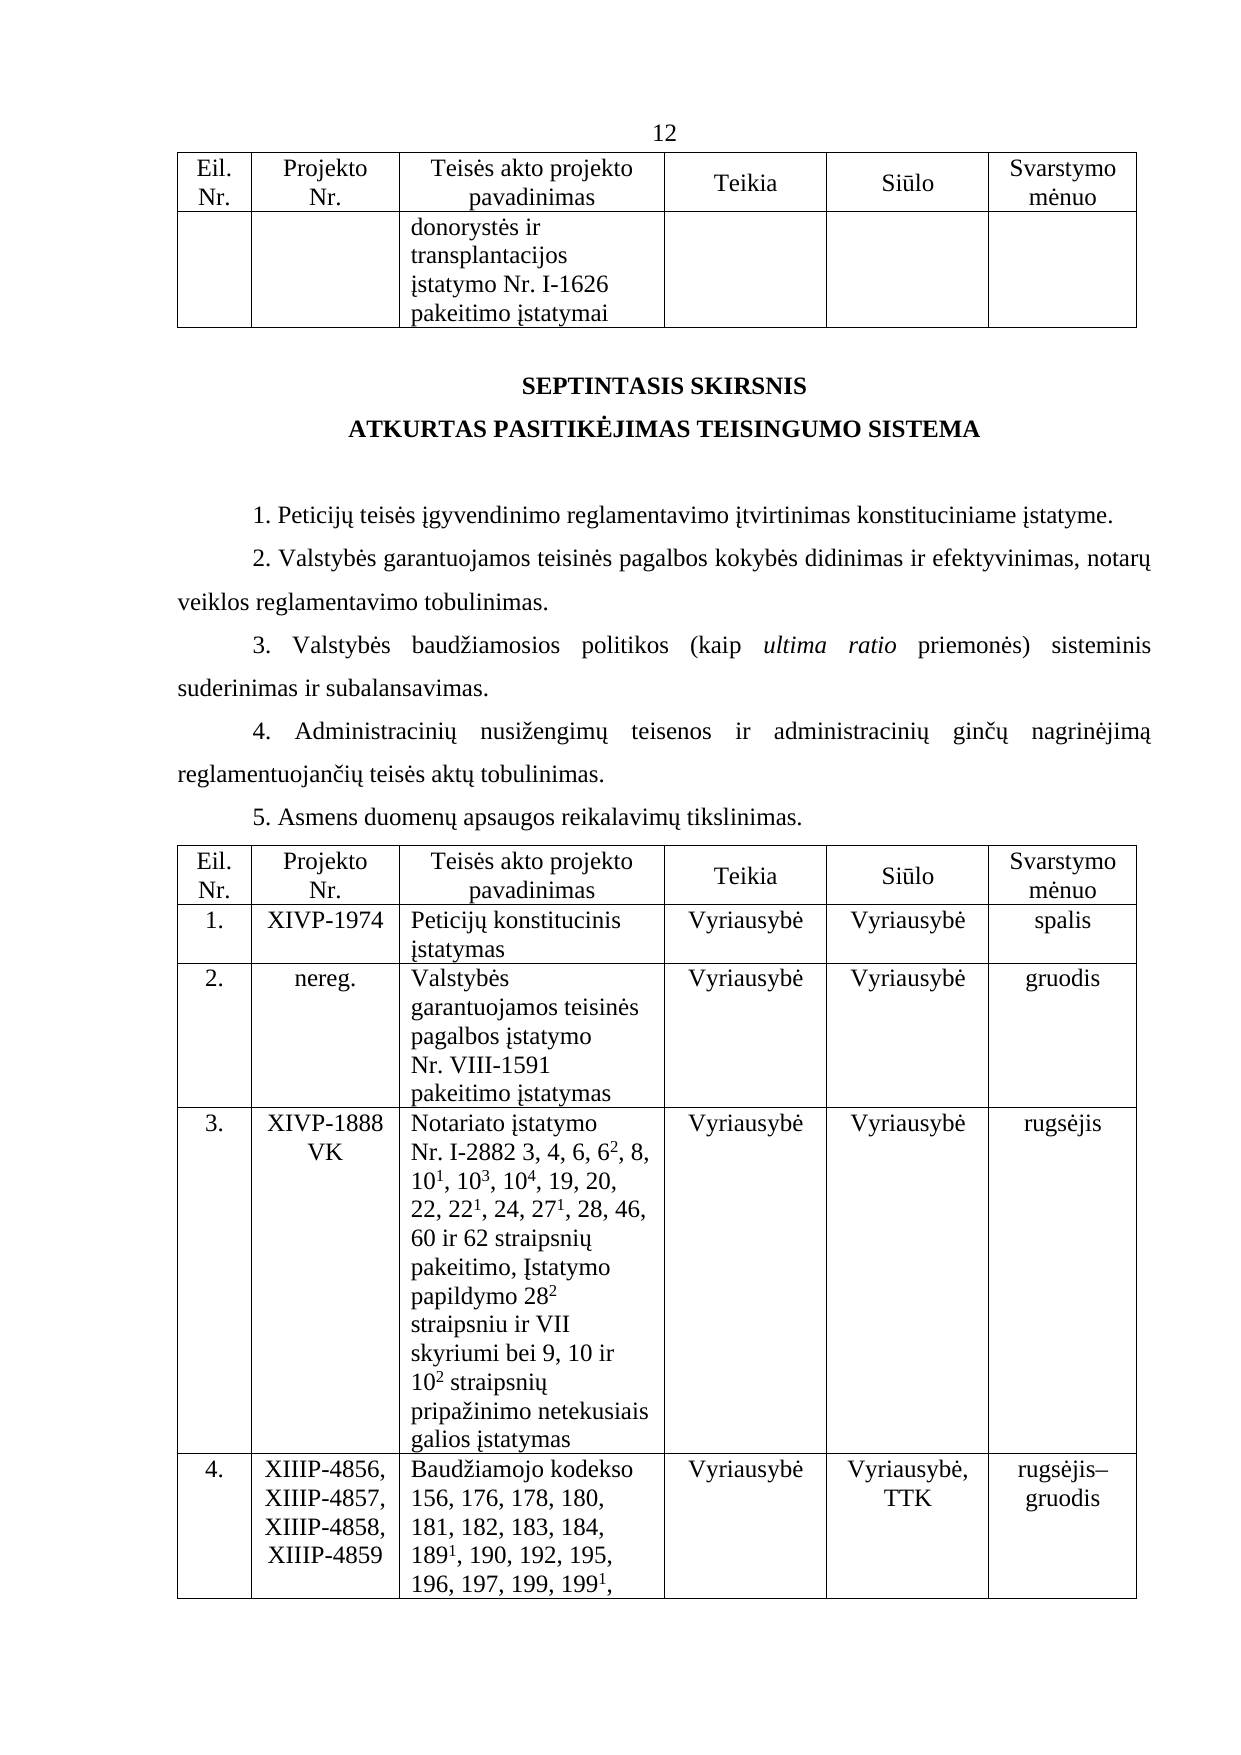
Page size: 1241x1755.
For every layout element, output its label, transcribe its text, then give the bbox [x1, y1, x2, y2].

table_cell rugsėjis–gruodis [989, 1454, 1136, 1598]
table_header Teikia [665, 153, 826, 211]
table_cell rugsėjis [989, 1108, 1136, 1453]
table_header Svarstymo mėnuo [989, 846, 1136, 904]
table_cell 1. [178, 905, 251, 962]
table_cell Peticijų konstitucinis įstatymas [400, 905, 664, 962]
table_cell [252, 212, 399, 327]
table_cell Vyriausybė [665, 905, 826, 962]
text 1. Peticijų teisės įgyvendinimo reglamentavimo įtvirtinimas konstituciniame įstatyme. [177, 500, 1152, 529]
table_cell Valstybės garantuojamos teisinės pagalbos įstatymo Nr. VIII-1591 pakeitimo įstatymas [400, 964, 664, 1107]
table_cell 4. [178, 1454, 251, 1598]
table_cell Baudžiamojo kodekso 156, 176, 178, 180, 181, 182, 183, 184, 1891, 190, 192, 195, 196, 197, 199, 1991, [400, 1454, 664, 1598]
table_header Siūlo [827, 846, 988, 904]
table_cell 2. [178, 964, 251, 1107]
table_cell [989, 212, 1136, 327]
table_cell Vyriausybė [827, 905, 988, 962]
table_cell donorystės ir transplantacijos įstatymo Nr. I-1626 pakeitimo įstatymai [400, 212, 664, 327]
text 5. Asmens duomenų apsaugos reikalavimų tikslinimas. [177, 802, 1152, 831]
table_header Eil. Nr. [178, 846, 251, 904]
text SEPTINTASIS SKIRSNIS [177, 371, 1152, 400]
table_cell nereg. [252, 964, 399, 1107]
table_header Siūlo [827, 153, 988, 211]
table_cell XIVP-1974 [252, 905, 399, 962]
table_cell Notariato įstatymo Nr. I-2882 3, 4, 6, 62, 8, 101, 103, 104, 19, 20, 22, 221, 24, 271, 28, 46, 60 ir 62 straipsnių pakeitimo, Įstatymo papildymo 282 straipsniu ir VII skyriumi bei 9, 10 ir 102 straipsnių pripažinimo netekusiais galios įstatymas [400, 1108, 664, 1453]
table_cell Vyriausybė [665, 1108, 826, 1453]
table_header Eil. Nr. [178, 153, 251, 211]
table_cell gruodis [989, 964, 1136, 1107]
table_header Teikia [665, 846, 826, 904]
table_cell 3. [178, 1108, 251, 1453]
table_cell [827, 212, 988, 327]
table_cell spalis [989, 905, 1136, 962]
table_header Svarstymo mėnuo [989, 153, 1136, 211]
text 2. Valstybės garantuojamos teisinės pagalbos kokybės didinimas ir efektyvinimas, notarų veiklos reglamentavimo tobulinimas. [177, 543, 1152, 615]
text 3. Valstybės baudžiamosios politikos (kaip ultima ratio priemonės) sisteminis suderinimas ir subalansavimas. [177, 630, 1152, 702]
table_cell XIVP-1888 VK [252, 1108, 399, 1453]
table_cell XIIIP-4856, XIIIP-4857, XIIIP-4858, XIIIP-4859 [252, 1454, 399, 1598]
table_cell Vyriausybė [665, 964, 826, 1107]
table_header Projekto Nr. [252, 153, 399, 211]
table_cell [665, 212, 826, 327]
table_header Teisės akto projekto pavadinimas [400, 153, 664, 211]
table_cell Vyriausybė, TTK [827, 1454, 988, 1598]
table_cell Vyriausybė [827, 1108, 988, 1453]
text 4. Administracinių nusižengimų teisenos ir administracinių ginčų nagrinėjimą reglamentuojančių teisės aktų tobulinimas. [177, 716, 1152, 788]
table_cell Vyriausybė [665, 1454, 826, 1598]
table_header Projekto Nr. [252, 846, 399, 904]
text ATKURTAS PASITIKĖJIMAS TEISINGUMO SISTEMA [177, 414, 1152, 443]
table_cell Vyriausybė [827, 964, 988, 1107]
table_header Teisės akto projekto pavadinimas [400, 846, 664, 904]
table_cell [178, 212, 251, 327]
